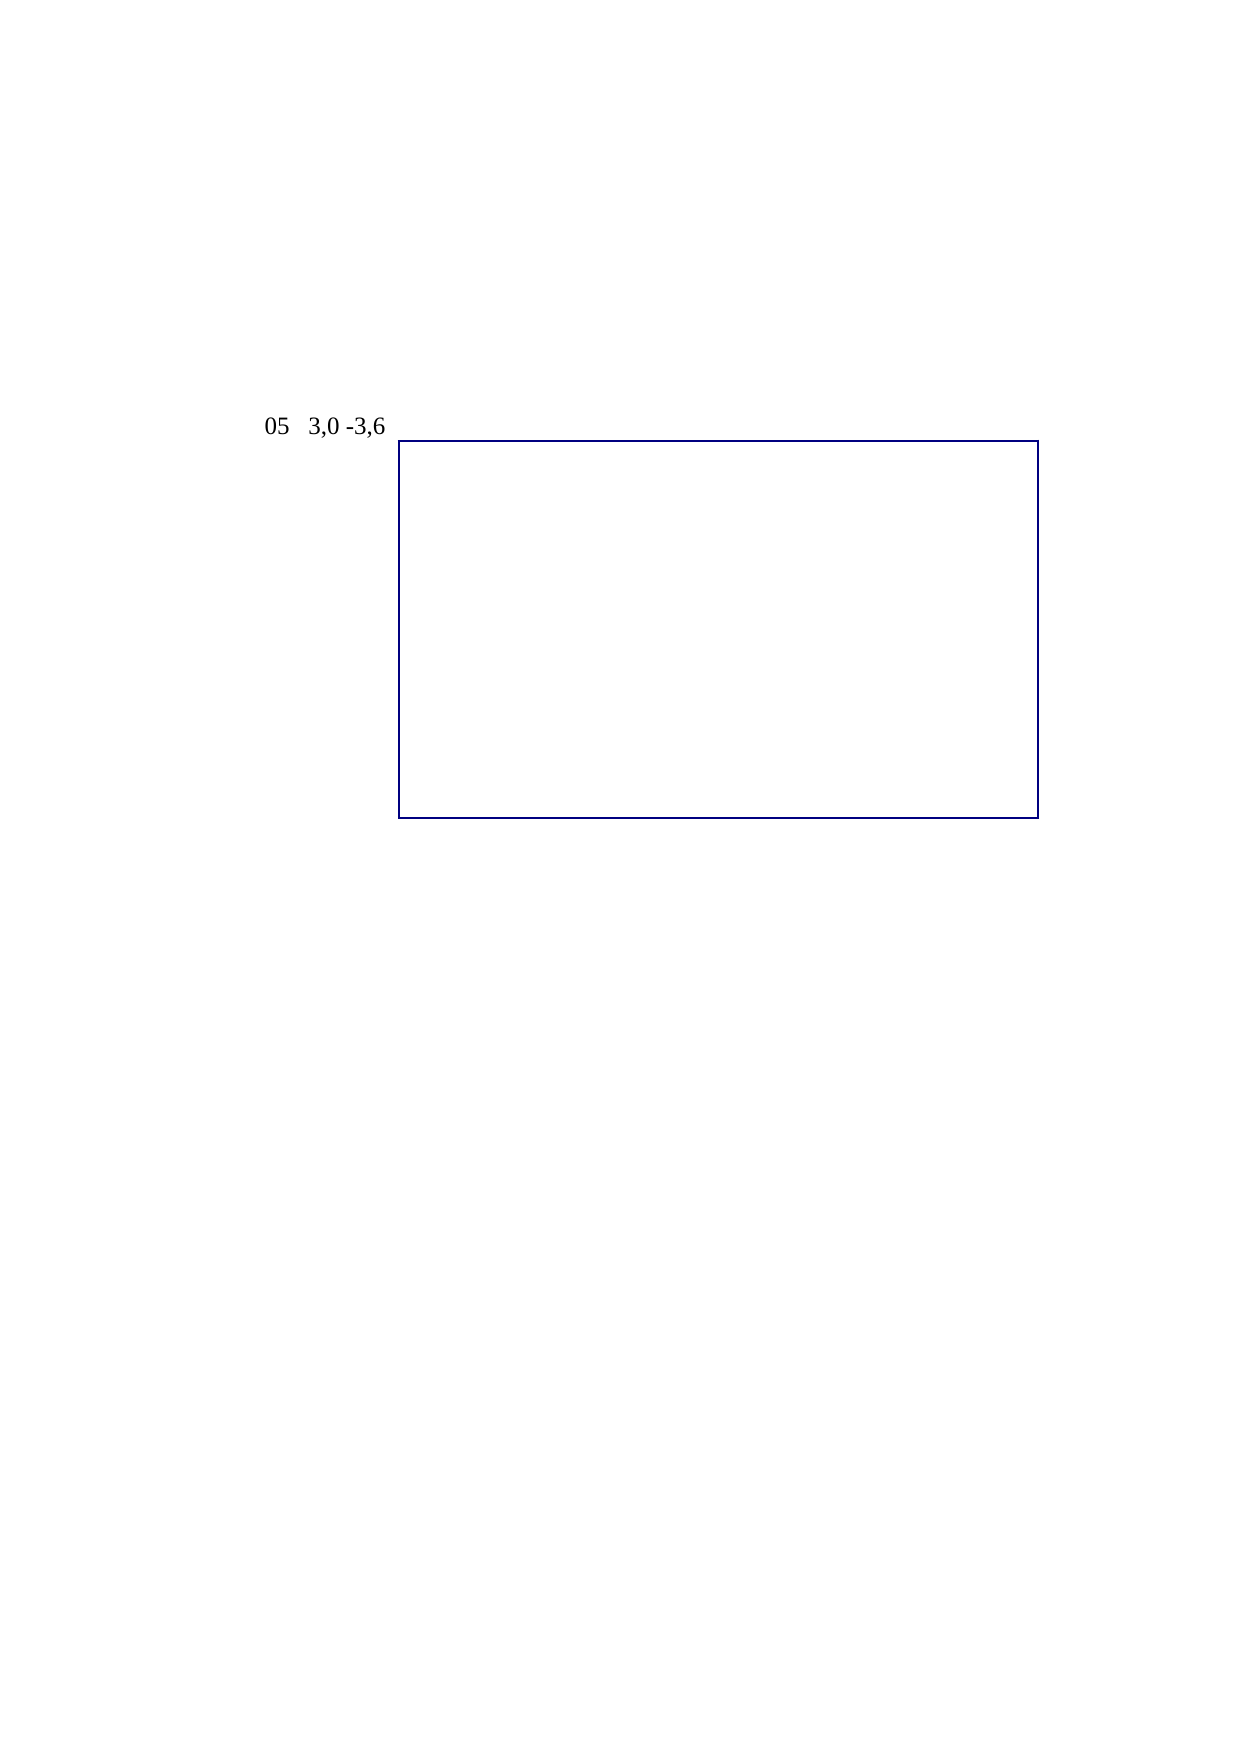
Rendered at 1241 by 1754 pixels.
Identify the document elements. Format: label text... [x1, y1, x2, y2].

text 05 3,0 -3,6 [118, 59, 1181, 1579]
